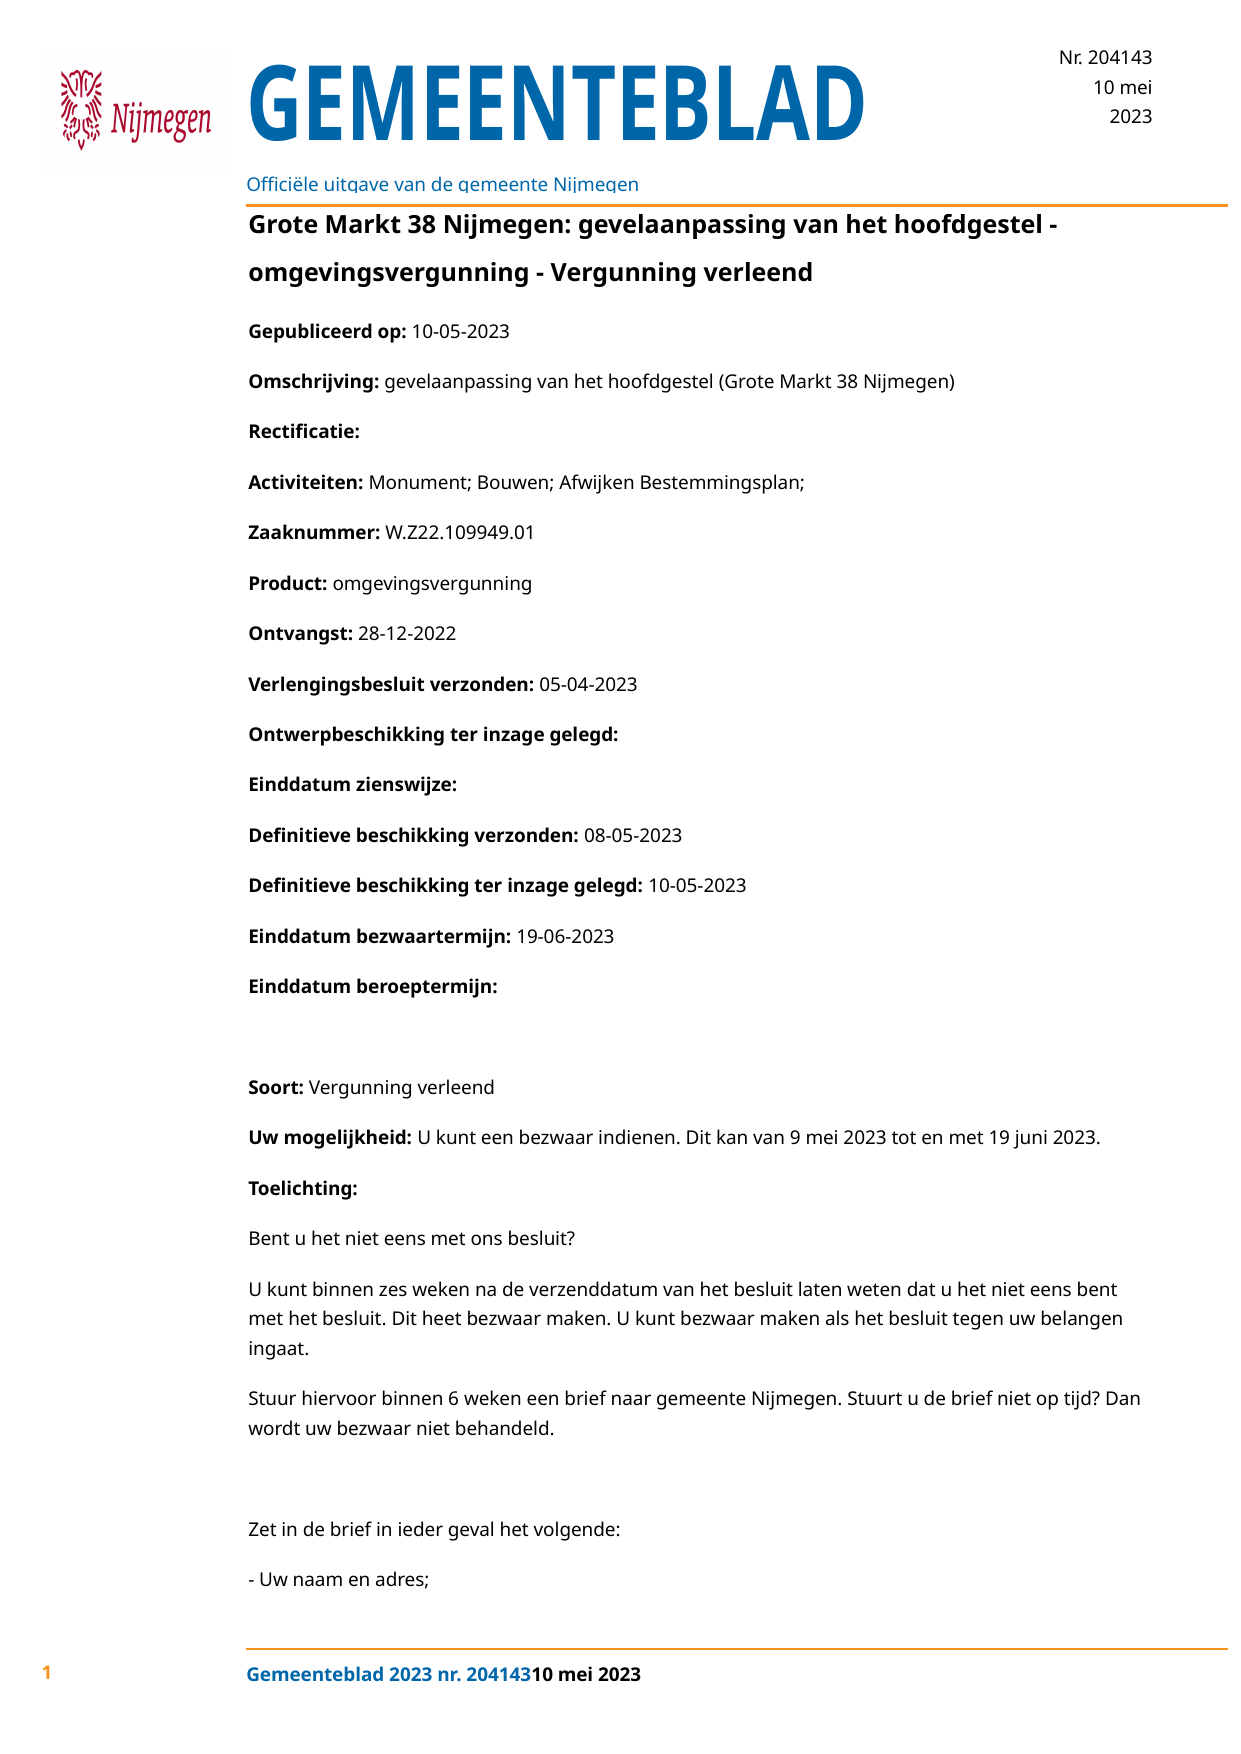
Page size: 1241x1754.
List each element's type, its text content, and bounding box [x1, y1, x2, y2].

picture [41, 47, 231, 172]
text Bent u het niet eens met ons besluit? [248, 1225, 1152, 1251]
text Zet in de brief in ieder geval het volgende: [248, 1516, 1152, 1542]
text Einddatum zienswijze: [248, 772, 1152, 797]
text Uw mogelijkheid: U kunt een bezwaar indienen. Dit kan van 9 mei 2023 tot en met 19 juni 2023. [248, 1124, 1152, 1150]
text Ontwerpbeschikking ter inzage gelegd: [248, 721, 1152, 747]
text Product: omgevingsvergunning [248, 570, 1152, 596]
text Stuur hiervoor binnen 6 weken een brief naar gemeente Nijmegen. Stuurt u de brief niet op tijd? Dan wordt uw bezwaar niet behandeld. [248, 1385, 1152, 1441]
text Zaaknummer: W.Z22.109949.01 [248, 519, 1152, 545]
text Toelichting: [248, 1175, 1152, 1201]
text U kunt binnen zes weken na de verzenddatum van het besluit laten weten dat u het niet eens bent met het besluit. Dit heet bezwaar maken. U kunt bezwaar maken als het besluit tegen uw belangen ingaat. [248, 1276, 1152, 1361]
text Grote Markt 38 Nijmegen: gevelaanpassing van het hoofdgestel - omgevingsvergunning - Vergunning verleend [248, 207, 1152, 288]
text - Uw naam en adres; [248, 1566, 1152, 1592]
text Soort: Vergunning verleend [248, 1074, 1152, 1100]
text Einddatum beroeptermijn: [248, 973, 1152, 999]
text Definitieve beschikking verzonden: 08-05-2023 [248, 822, 1152, 848]
text Rectificatie: [248, 419, 1152, 444]
text Gepubliceerd op: 10-05-2023 [248, 318, 1152, 344]
text Ontvangst: 28-12-2022 [248, 620, 1152, 646]
text Activiteiten: Monument; Bouwen; Afwijken Bestemmingsplan; [248, 469, 1152, 495]
text Einddatum bezwaartermijn: 19-06-2023 [248, 923, 1152, 949]
text Definitieve beschikking ter inzage gelegd: 10-05-2023 [248, 872, 1152, 898]
text Verlengingsbesluit verzonden: 05-04-2023 [248, 671, 1152, 697]
text Omschrijving: gevelaanpassing van het hoofdgestel (Grote Markt 38 Nijmegen) [248, 368, 1152, 394]
